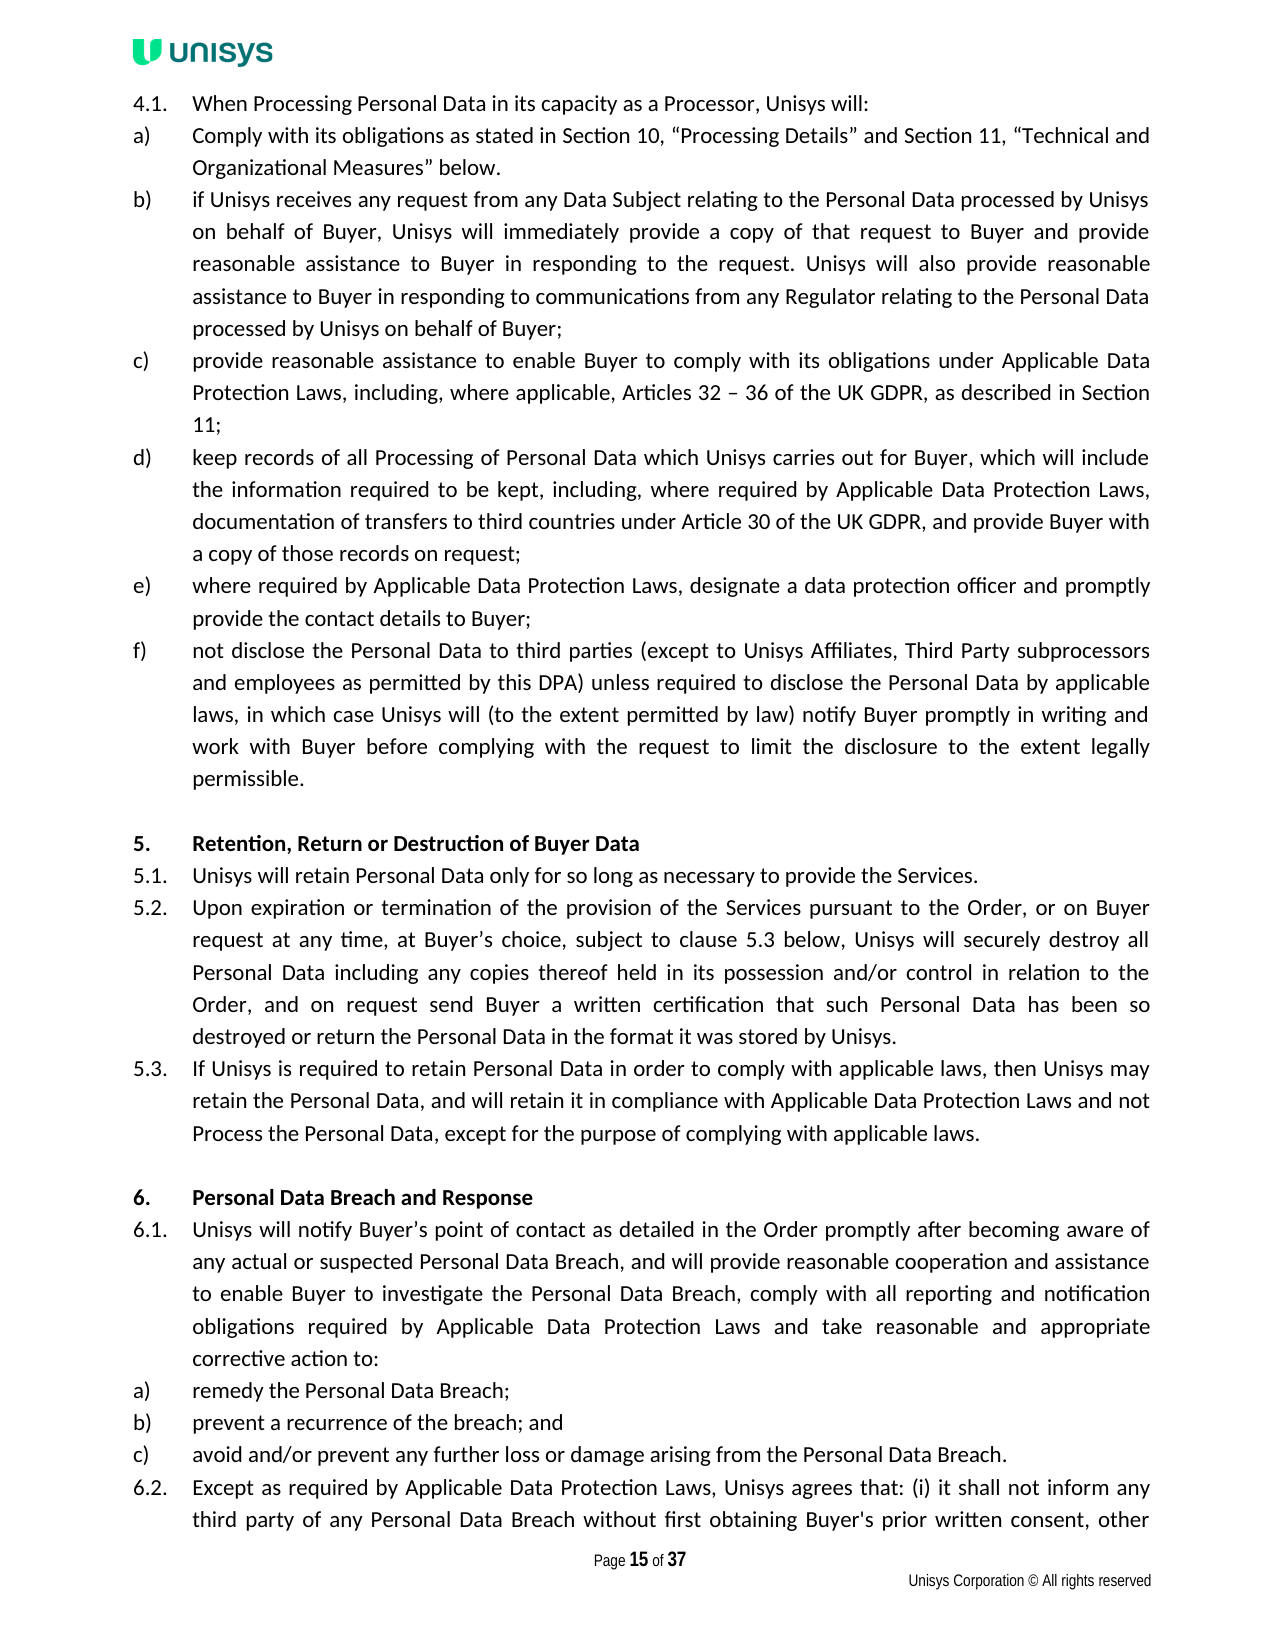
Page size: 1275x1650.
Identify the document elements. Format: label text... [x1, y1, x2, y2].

text c) avoid and/or prevent any further loss or damage arising from the Personal Data Breach. [133, 1441, 1152, 1468]
text f) not disclose the Personal Data to third parties (except to Unisys Affiliates, Third Party subprocessors and employees as permitted by this DPA) unless required to disclose the Personal Data by applicable laws, in which case Unisys will (to the extent permitted by law) notify Buyer promptly in writing and work with Buyer before complying with the request to limit the disclosure to the extent legally permissible. [133, 636, 1152, 793]
text c) provide reasonable assistance to enable Buyer to comply with its obligations under Applicable Data Protection Laws, including, where applicable, Articles 32 – 36 of the UK GDPR, as described in Section 11; [133, 346, 1152, 438]
text b) if Unisys receives any request from any Data Subject relating to the Personal Data processed by Unisys on behalf of Buyer, Unisys will immediately provide a copy of that request to Buyer and provide reasonable assistance to Buyer in responding to the request. Unisys will also provide reasonable assistance to Buyer in responding to communications from any Regulator relating to the Personal Data processed by Unisys on behalf of Buyer; [133, 185, 1152, 342]
text b) prevent a recurrence of the breach; and [133, 1408, 1152, 1436]
text a) Comply with its obligations as stated in Section 10, “Processing Details” and Section 11, “Technical and Organizational Measures” below. [133, 121, 1152, 181]
text 6.1. Unisys will notify Buyer’s point of contact as detailed in the Order promptly after becoming aware of any actual or suspected Personal Data Breach, and will provide reasonable cooperation and assistance to enable Buyer to investigate the Personal Data Breach, comply with all reporting and notification obligations required by Applicable Data Protection Laws and take reasonable and appropriate corrective action to: [133, 1215, 1152, 1372]
text 5. Retention, Return or Destruction of Buyer Data [133, 829, 1152, 857]
text e) where required by Applicable Data Protection Laws, designate a data protection officer and promptly provide the contact details to Buyer; [133, 571, 1152, 632]
text a) remedy the Personal Data Breach; [133, 1376, 1152, 1404]
text d) keep records of all Processing of Personal Data which Unisys carries out for Buyer, which will include the information required to be kept, including, where required by Applicable Data Protection Laws, documentation of transfers to third countries under Article 30 of the UK GDPR, and provide Buyer with a copy of those records on request; [133, 443, 1152, 567]
text 6. Personal Data Breach and Response [133, 1183, 1152, 1211]
text 5.1. Unisys will retain Personal Data only for so long as necessary to provide the Services. [133, 861, 1152, 889]
text 5.3. If Unisys is required to retain Personal Data in order to comply with applicable laws, then Unisys may retain the Personal Data, and will retain it in compliance with Applicable Data Protection Laws and not Process the Personal Data, except for the purpose of complying with applicable laws. [133, 1054, 1152, 1147]
text 6.2. Except as required by Applicable Data Protection Laws, Unisys agrees that: (i) it shall not inform any third party of any Personal Data Breach without first obtaining Buyer's prior written consent, other [133, 1473, 1152, 1533]
text 4.1. When Processing Personal Data in its capacity as a Processor, Unisys will: [133, 89, 1152, 117]
text 5.2. Upon expiration or termination of the provision of the Services pursuant to the Order, or on Buyer request at any time, at Buyer’s choice, subject to clause 5.3 below, Unisys will securely destroy all Personal Data including any copies thereof held in its possession and/or control in relation to the Order, and on request send Buyer a written certification that such Personal Data has been so destroyed or return the Personal Data in the format it was stored by Unisys. [133, 893, 1152, 1050]
